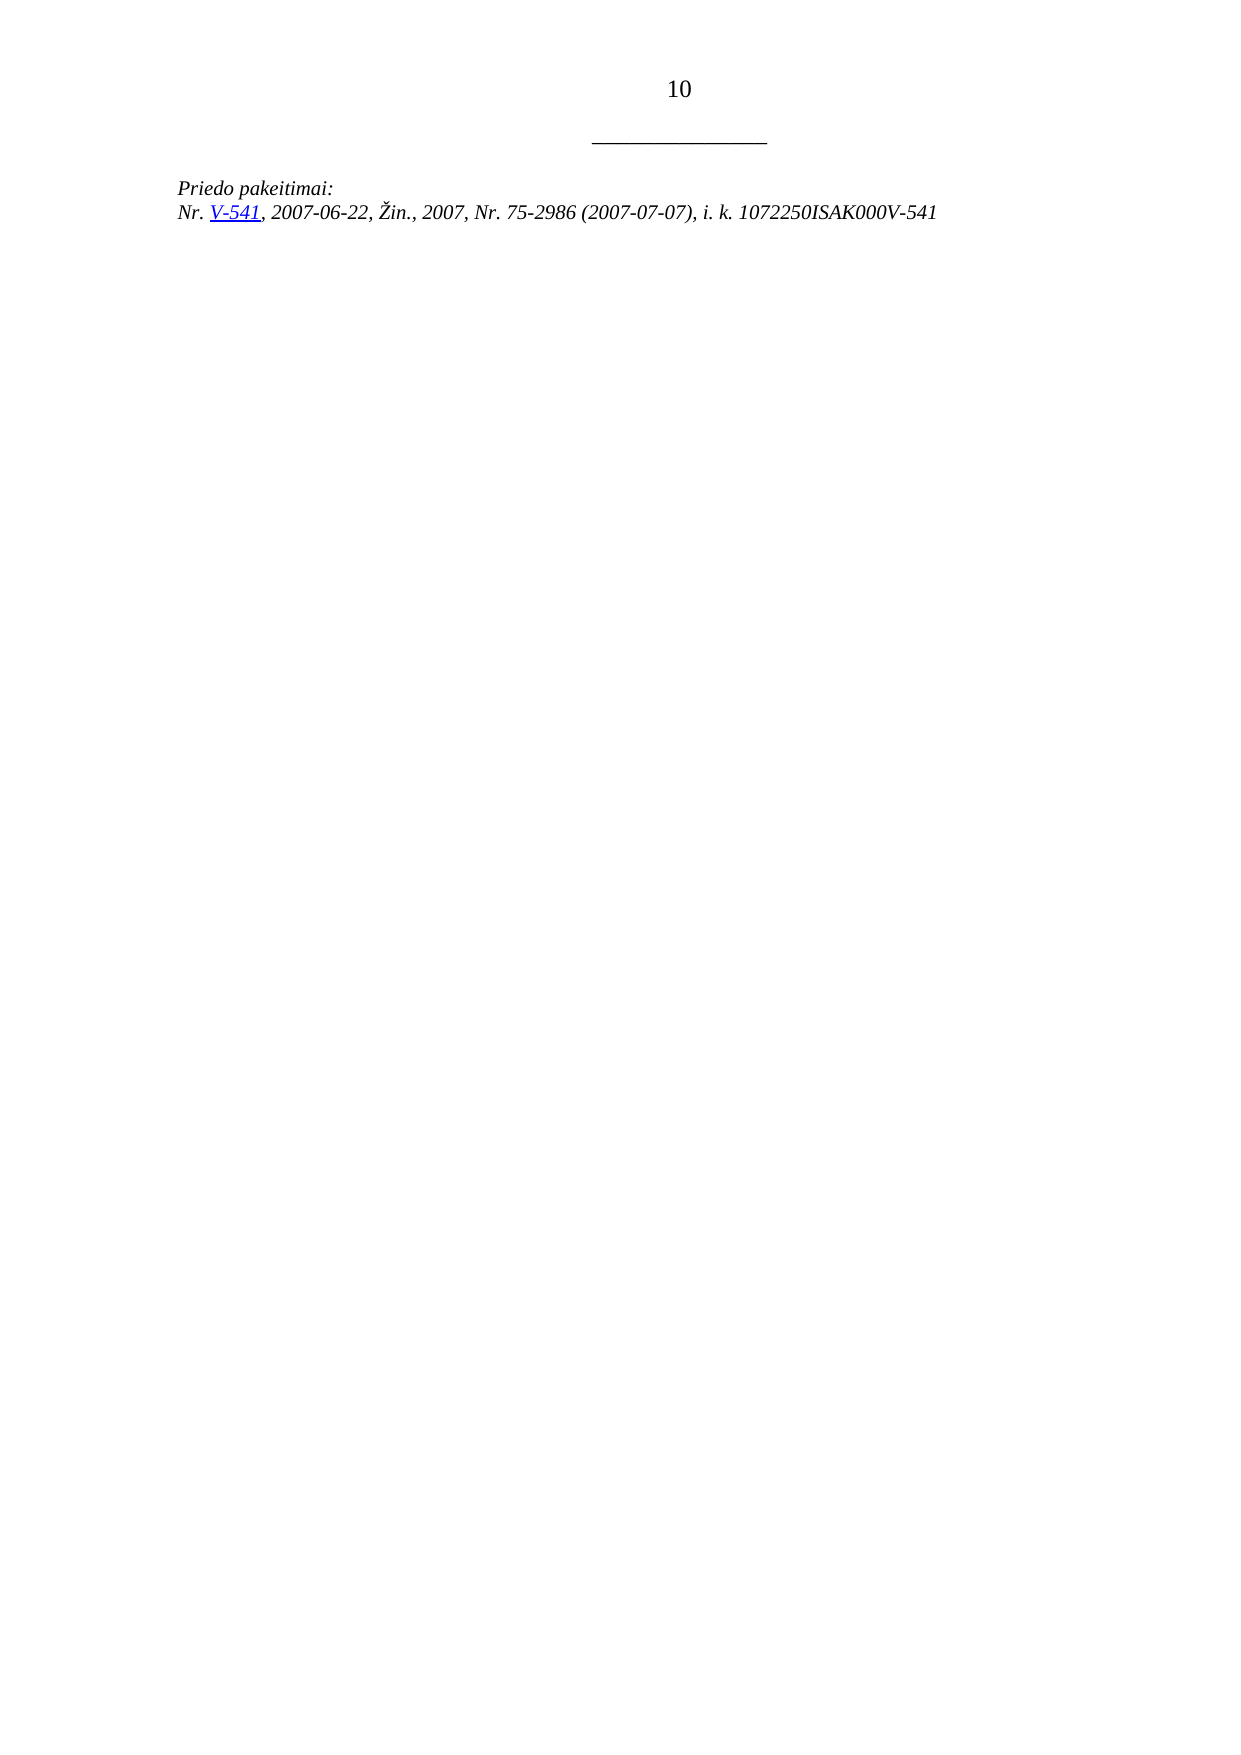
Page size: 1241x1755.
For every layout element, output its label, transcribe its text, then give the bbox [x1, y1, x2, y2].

text Nr. V-541, 2007-06-22, Žin., 2007, Nr. 75-2986 (2007-07-07), i. k. 1072250ISAK000V-541 [177, 200, 1181, 224]
text Priedo pakeitimai: [177, 176, 1181, 200]
text ______________ [177, 118, 1181, 147]
